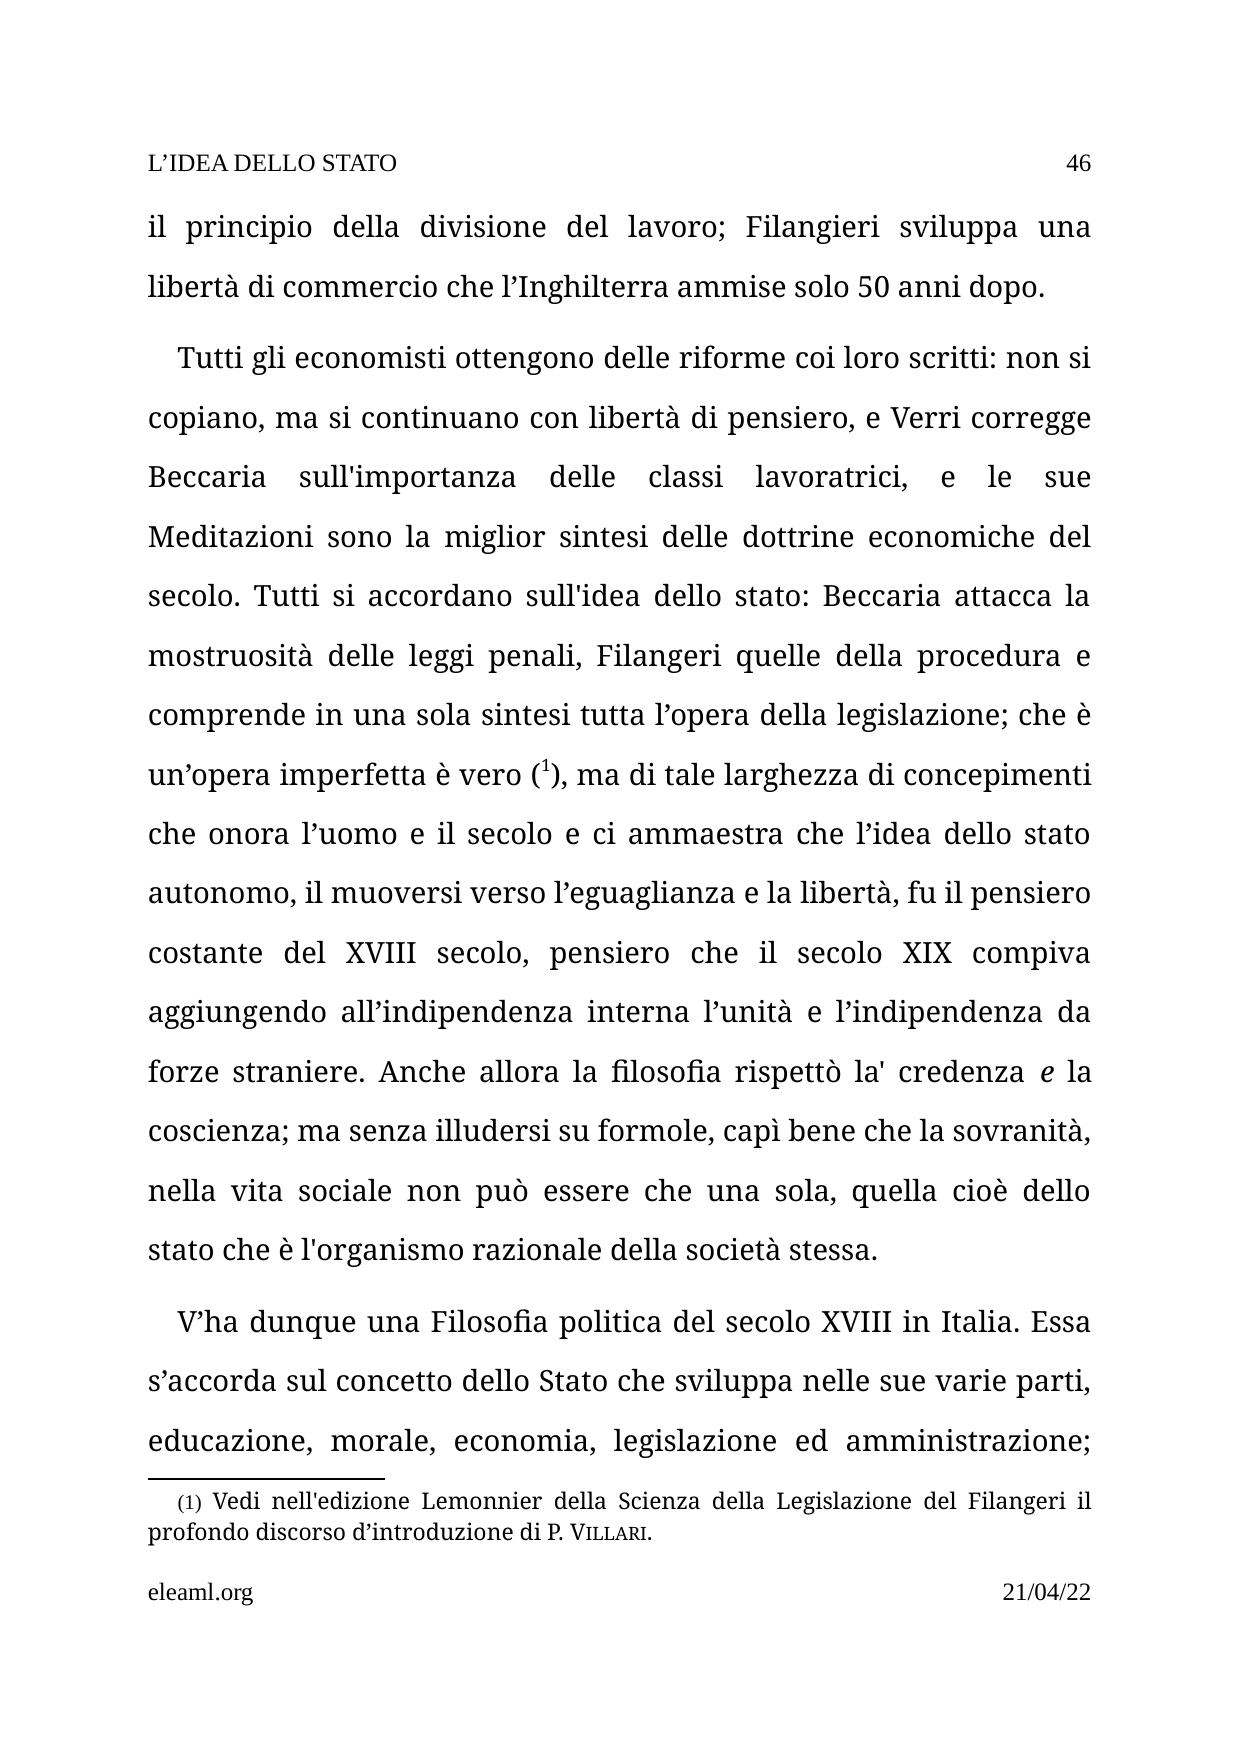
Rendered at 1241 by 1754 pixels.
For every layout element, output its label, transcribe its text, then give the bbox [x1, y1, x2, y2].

text Vedi nell'edizione Lemonnier della Scienza della Legislazione del Filangeri il profondo discorso d’introduzione di P. Villari. [148, 1485, 1093, 1547]
text il principio della divisione del lavoro; Filangieri sviluppa una libertà di commercio che l’Inghilterra ammise solo 50 anni dopo. [148, 207, 1093, 306]
text V’ha dunque una Filosofia politica del secolo XVIII in Italia. Essa s’accorda sul concetto dello Stato che sviluppa nelle sue varie parti, educazione, morale, economia, legislazione ed amministrazione; [148, 1301, 1093, 1459]
text Tutti gli economisti ottengono delle riforme coi loro scritti: non si copiano, ma si continuano con libertà di pensiero, e Verri corregge Beccaria sull'importanza delle classi lavoratrici, e le sue Meditazioni sono la miglior sintesi delle dottrine economiche del secolo. Tutti si accordano sull'idea dello stato: Beccaria attacca la mostruosità delle leggi penali, Filangeri quelle della procedura e comprende in una sola sintesi tutta l’opera della legislazione; che è un’opera imperfetta è vero (), ma di tale larghezza di concepimenti che onora l’uomo e il secolo e ci ammaestra che l’idea dello stato autonomo, il muoversi verso l’eguaglianza e la libertà, fu il pensiero costante del XVIII secolo, pensiero che il secolo XIX compiva aggiungendo all’indipendenza interna l’unità e l’indipendenza da forze straniere. Anche allora la filosofia rispettò la' credenza e la coscienza; ma senza illudersi su formole, capì bene che la sovranità, nella vita sociale non può essere che una sola, quella cioè dello stato che è l'organismo razionale della società stessa. [148, 337, 1093, 1269]
